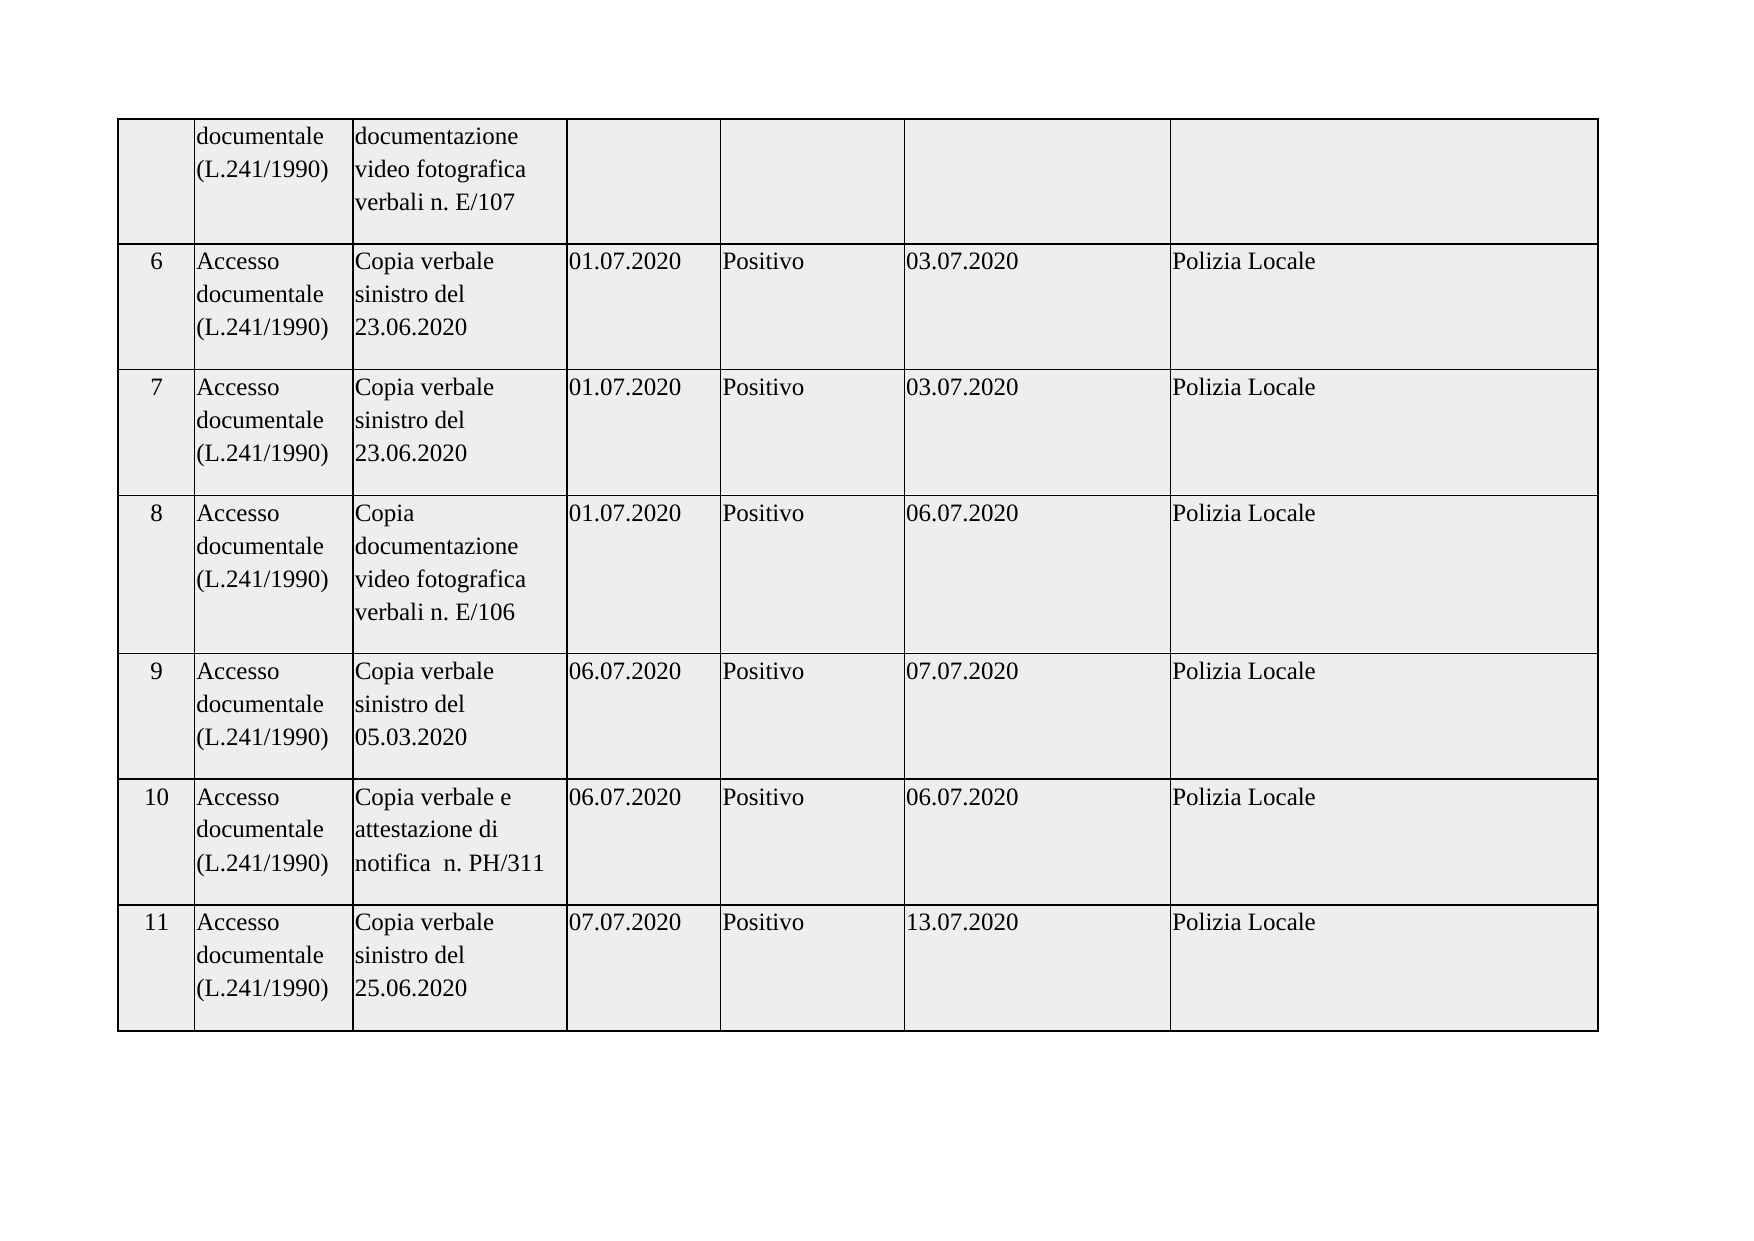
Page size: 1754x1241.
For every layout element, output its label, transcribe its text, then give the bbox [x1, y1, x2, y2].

table_cell Copia documentazione video fotografica verbali n. E/106 [354, 496, 566, 652]
table_cell 01.07.2020 [568, 245, 720, 369]
table_cell Accesso documentale (L.241/1990) [195, 906, 352, 1030]
table_cell Copia verbale sinistro del 25.06.2020 [354, 906, 566, 1030]
table_cell 7 [119, 370, 194, 494]
table_cell [119, 120, 194, 243]
table_cell 03.07.2020 [905, 370, 1170, 494]
table_cell 06.07.2020 [568, 780, 720, 904]
table_cell Polizia Locale [1171, 245, 1597, 369]
table_cell [905, 120, 1170, 243]
table_cell Accesso documentale (L.241/1990) [195, 245, 352, 369]
table_cell 01.07.2020 [568, 496, 720, 652]
table_cell Positivo [721, 370, 904, 494]
table_cell [1171, 120, 1597, 243]
table_cell Polizia Locale [1171, 780, 1597, 904]
table_cell documentazione video fotografica verbali n. E/107 [354, 120, 566, 243]
table_cell [721, 120, 904, 243]
table_cell 06.07.2020 [905, 496, 1170, 652]
table_cell Positivo [721, 654, 904, 778]
table_cell Polizia Locale [1171, 906, 1597, 1030]
table_cell Polizia Locale [1171, 654, 1597, 778]
table_cell Accesso documentale (L.241/1990) [195, 654, 352, 778]
table_cell Positivo [721, 906, 904, 1030]
table_cell Copia verbale sinistro del 23.06.2020 [354, 245, 566, 369]
table_cell documentale (L.241/1990) [195, 120, 352, 243]
table_cell Copia verbale sinistro del 05.03.2020 [354, 654, 566, 778]
table_cell 01.07.2020 [568, 370, 720, 494]
table_cell Accesso documentale (L.241/1990) [195, 370, 352, 494]
table_cell 6 [119, 245, 194, 369]
table_cell 10 [119, 780, 194, 904]
table_cell 07.07.2020 [905, 654, 1170, 778]
table_cell 13.07.2020 [905, 906, 1170, 1030]
table_cell Accesso documentale (L.241/1990) [195, 496, 352, 652]
table_cell Positivo [721, 780, 904, 904]
table_cell Accesso documentale (L.241/1990) [195, 780, 352, 904]
table_cell 06.07.2020 [568, 654, 720, 778]
table_cell Polizia Locale [1171, 370, 1597, 494]
table_cell 03.07.2020 [905, 245, 1170, 369]
table_cell Copia verbale sinistro del 23.06.2020 [354, 370, 566, 494]
table_cell Copia verbale e attestazione di notifica n. PH/311 [354, 780, 566, 904]
table_cell [568, 120, 720, 243]
table_cell 9 [119, 654, 194, 778]
table_cell 11 [119, 906, 194, 1030]
table_cell Polizia Locale [1171, 496, 1597, 652]
table_cell 07.07.2020 [568, 906, 720, 1030]
table_cell Positivo [721, 245, 904, 369]
table_cell Positivo [721, 496, 904, 652]
table_cell 06.07.2020 [905, 780, 1170, 904]
table_cell 8 [119, 496, 194, 652]
